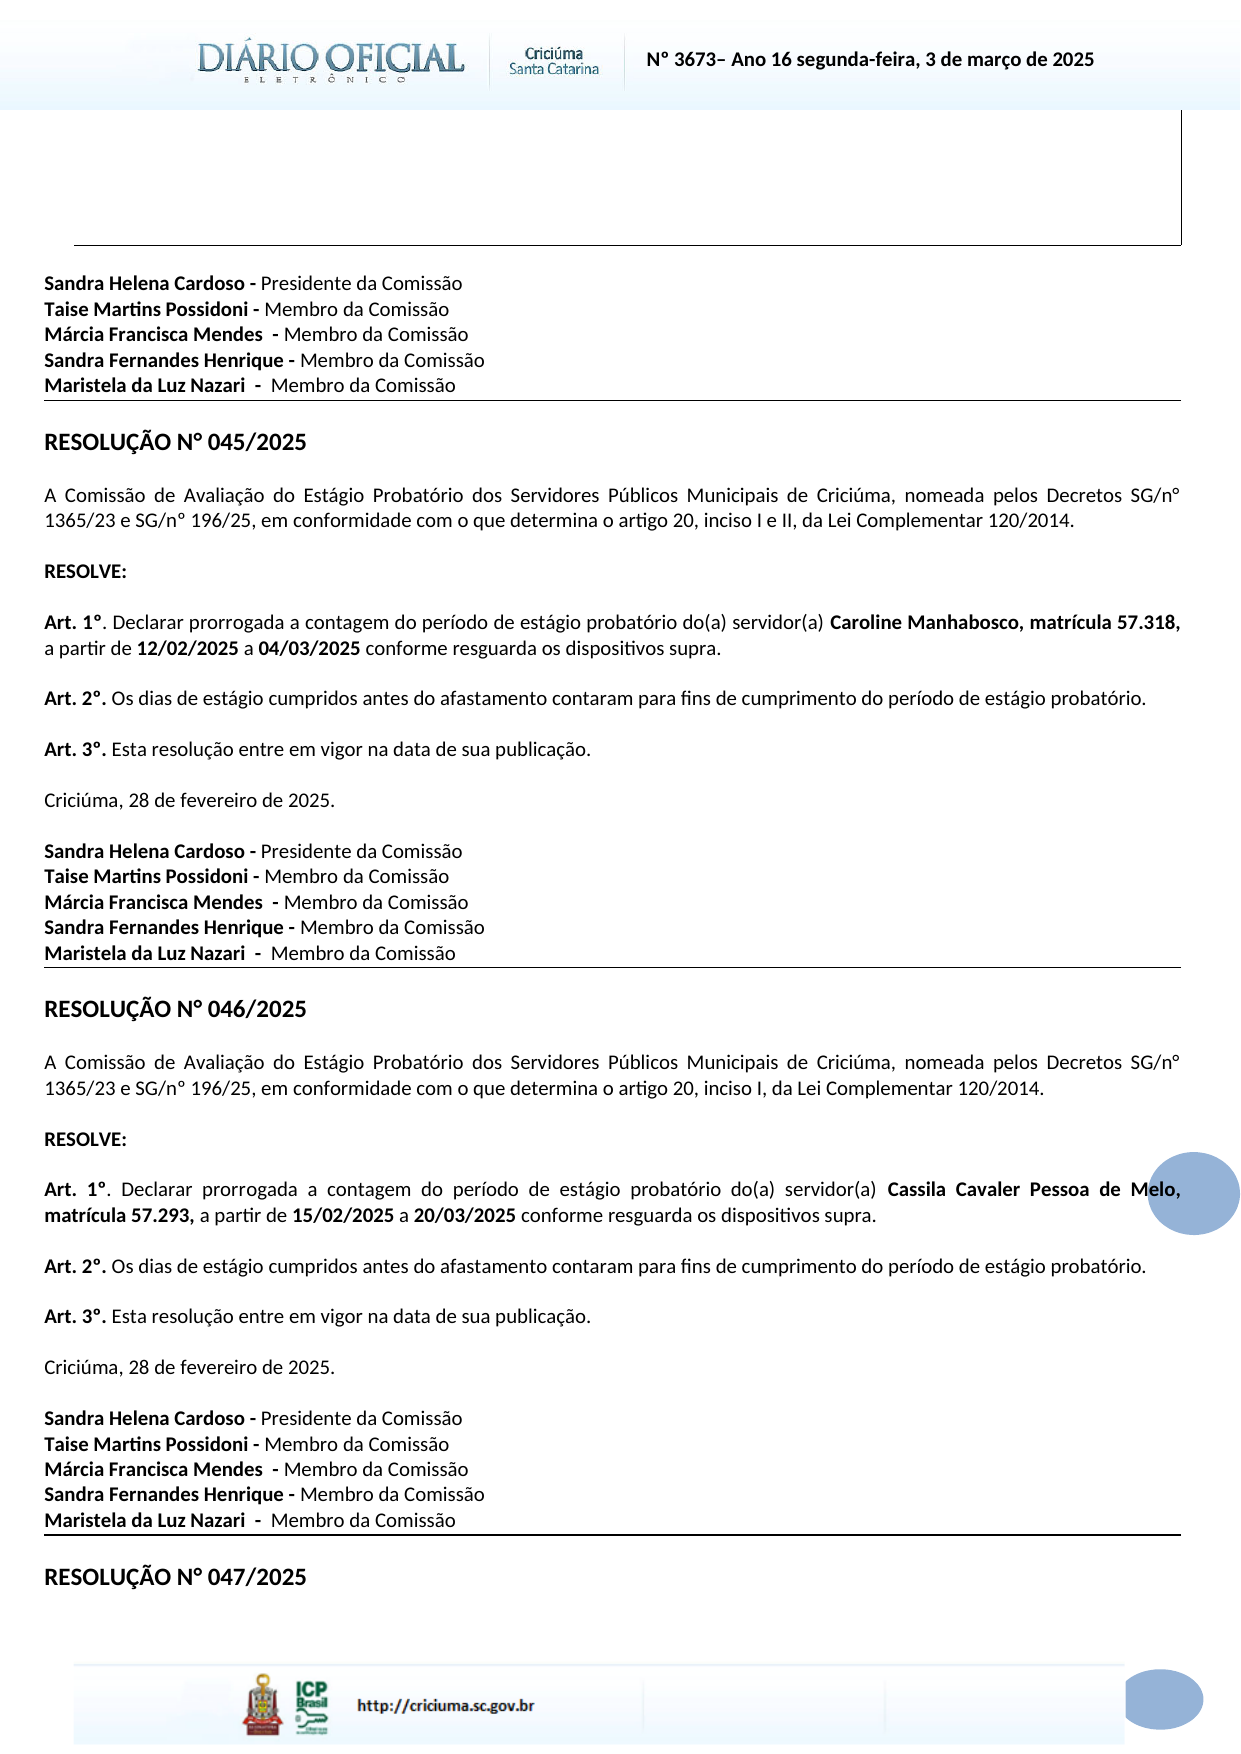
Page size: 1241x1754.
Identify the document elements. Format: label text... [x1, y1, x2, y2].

text Taise Martins Possidoni - Membro da Comissão [44, 296, 1181, 321]
text Criciúma, 28 de fevereiro de 2025. [44, 787, 1181, 813]
text Sandra Fernandes Henrique - Membro da Comissão [44, 914, 1181, 940]
text RESOLUÇÃO N° 047/2025 [44, 1561, 1181, 1592]
text RESOLVE: [44, 558, 1181, 584]
text RESOLUÇÃO N° 046/2025 [44, 994, 1181, 1024]
text Sandra Fernandes Henrique - Membro da Comissão [44, 347, 1181, 372]
text Sandra Fernandes Henrique - Membro da Comissão [44, 1482, 1181, 1507]
text Márcia Francisca Mendes - Membro da Comissão [44, 1456, 1181, 1482]
text Márcia Francisca Mendes - Membro da Comissão [44, 321, 1181, 347]
text RESOLUÇÃO N° 045/2025 [44, 426, 1181, 457]
text Sandra Helena Cardoso - Presidente da Comissão [44, 271, 1181, 296]
text Art. 2º. Os dias de estágio cumpridos antes do afastamento contaram para fins de cumprimento do período de estágio probatório. [44, 1253, 1181, 1278]
text Maristela da Luz Nazari - Membro da Comissão [44, 1507, 1181, 1534]
text A Comissão de Avaliação do Estágio Probatório dos Servidores Públicos Municipais de Criciúma, nomeada pelos Decretos SG/n° 1365/23 e SG/nº 196/25, em conformidade com o que determina o artigo 20, inciso I, da Lei Complementar 120/2014. [44, 1049, 1181, 1100]
text Taise Martins Possidoni - Membro da Comissão [44, 863, 1181, 889]
text Maristela da Luz Nazari - Membro da Comissão [44, 940, 1181, 967]
text Criciúma, 28 de fevereiro de 2025. [44, 1354, 1181, 1380]
text Art. 1º. Declarar prorrogada a contagem do período de estágio probatório do(a) servidor(a) Cassila Cavaler Pessoa de Melo, matrícula 57.293, a partir de 15/02/2025 a 20/03/2025 conforme resguarda os dispositivos supra. [44, 1177, 1165, 1227]
text Art. 3º. Esta resolução entre em vigor na data de sua publicação. [44, 736, 1181, 762]
text Taise Martins Possidoni - Membro da Comissão [44, 1431, 1181, 1456]
text RESOLVE: [44, 1126, 1181, 1151]
text Art. 1º. Declarar prorrogada a contagem do período de estágio probatório do(a) servidor(a) Caroline Manhabosco, matrícula 57.318, a partir de 12/02/2025 a 04/03/2025 conforme resguarda os dispositivos supra. [44, 609, 1181, 660]
text Maristela da Luz Nazari - Membro da Comissão [44, 372, 1181, 400]
text Sandra Helena Cardoso - Presidente da Comissão [44, 838, 1181, 863]
text Art. 2º. Os dias de estágio cumpridos antes do afastamento contaram para fins de cumprimento do período de estágio probatório. [44, 686, 1181, 711]
text Márcia Francisca Mendes - Membro da Comissão [44, 889, 1181, 914]
text Sandra Helena Cardoso - Presidente da Comissão [44, 1405, 1181, 1431]
text A Comissão de Avaliação do Estágio Probatório dos Servidores Públicos Municipais de Criciúma, nomeada pelos Decretos SG/n° 1365/23 e SG/nº 196/25, em conformidade com o que determina o artigo 20, inciso I e II, da Lei Complementar 120/2014. [44, 482, 1181, 533]
text Art. 3º. Esta resolução entre em vigor na data de sua publicação. [44, 1304, 1181, 1329]
